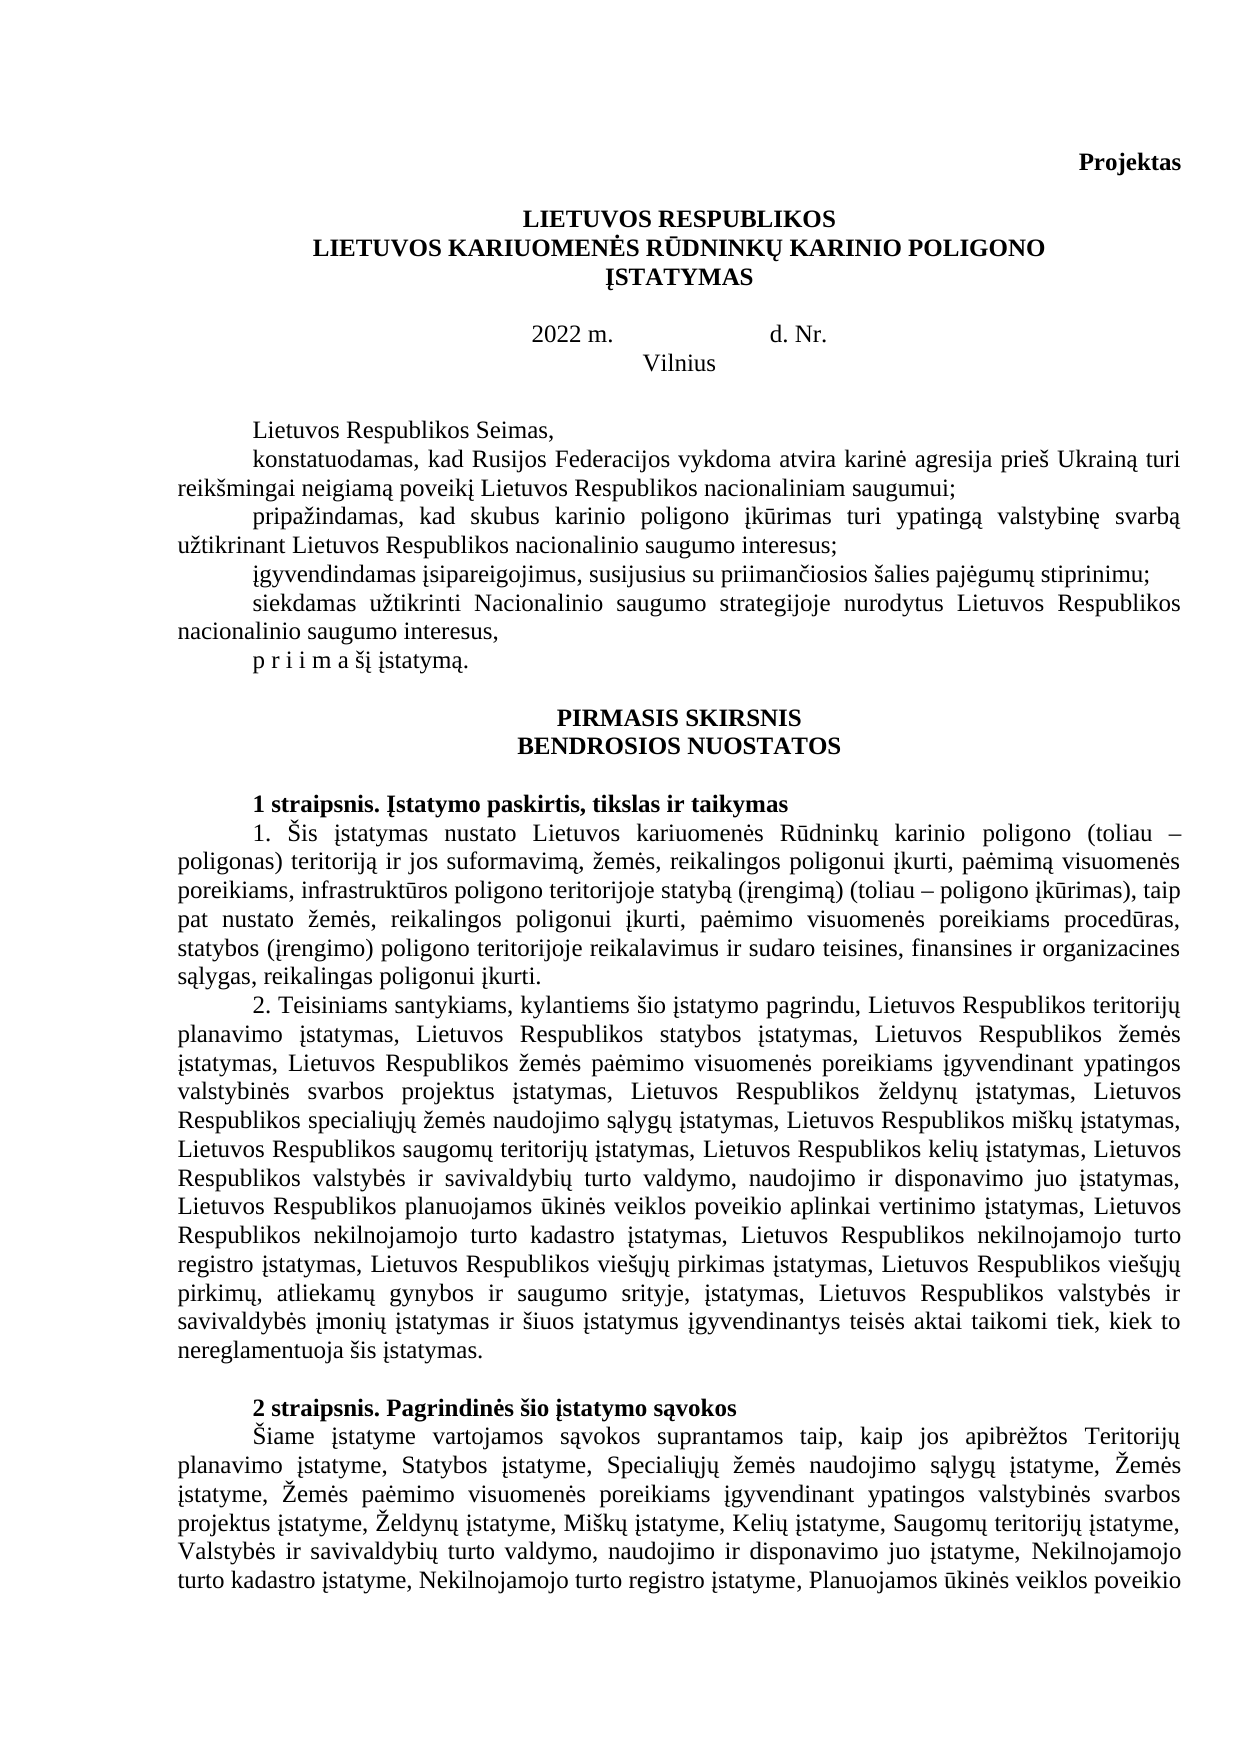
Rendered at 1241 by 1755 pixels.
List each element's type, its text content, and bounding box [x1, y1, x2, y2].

text BENDROSIOS NUOSTATOS [177, 731, 1181, 760]
text konstatuodamas, kad Rusijos Federacijos vykdoma atvira karinė agresija prieš Ukrainą turi reikšmingai neigiamą poveikį Lietuvos Respublikos nacionaliniam saugumui; [177, 444, 1181, 501]
text LIETUVOS KARIUOMENĖS RŪDNINKŲ KARINIO POLIGONO [177, 233, 1181, 262]
text Šiame įstatyme vartojamos sąvokos suprantamos taip, kaip jos apibrėžtos Teritorijų planavimo įstatyme, Statybos įstatyme, Specialiųjų žemės naudojimo sąlygų įstatyme, Žemės įstatyme, Žemės paėmimo visuomenės poreikiams įgyvendinant ypatingos valstybinės svarbos projektus įstatyme, Želdynų įstatyme, Miškų įstatyme, Kelių įstatyme, Saugomų teritorijų įstatyme, Valstybės ir savivaldybių turto valdymo, naudojimo ir disponavimo juo įstatyme, Nekilnojamojo turto kadastro įstatyme, Nekilnojamojo turto registro įstatyme, Planuojamos ūkinės veiklos poveikio [177, 1421, 1181, 1594]
text PIRMASIS SKIRSNIS [177, 703, 1181, 731]
text ĮSTATYMAS [177, 262, 1181, 291]
text įgyvendindamas įsipareigojimus, susijusius su priimančiosios šalies pajėgumų stiprinimu; [177, 559, 1181, 588]
text siekdamas užtikrinti Nacionalinio saugumo strategijoje nurodytus Lietuvos Respublikos nacionalinio saugumo interesus, [177, 588, 1181, 645]
text p r i i m a šį įstatymą. [177, 645, 1181, 674]
text Lietuvos Respublikos Seimas, [177, 415, 1181, 444]
text 2022 m. d. Nr. [177, 319, 1181, 348]
text pripažindamas, kad skubus karinio poligono įkūrimas turi ypatingą valstybinę svarbą užtikrinant Lietuvos Respublikos nacionalinio saugumo interesus; [177, 501, 1181, 559]
text LIETUVOS RESPUBLIKOS [177, 204, 1181, 233]
text 1. Šis įstatymas nustato Lietuvos kariuomenės Rūdninkų karinio poligono (toliau – poligonas) teritoriją ir jos suformavimą, žemės, reikalingos poligonui įkurti, paėmimą visuomenės poreikiams, infrastruktūros poligono teritorijoje statybą (įrengimą) (toliau – poligono įkūrimas), taip pat nustato žemės, reikalingos poligonui įkurti, paėmimo visuomenės poreikiams procedūras, statybos (įrengimo) poligono teritorijoje reikalavimus ir sudaro teisines, finansines ir organizacines sąlygas, reikalingas poligonui įkurti. [177, 818, 1181, 990]
text 2 straipsnis. Pagrindinės šio įstatymo sąvokos [177, 1393, 1181, 1421]
text Vilnius [177, 348, 1181, 377]
text Projektas [177, 147, 1181, 176]
text 1 straipsnis. Įstatymo paskirtis, tikslas ir taikymas [177, 789, 1181, 818]
text 2. Teisiniams santykiams, kylantiems šio įstatymo pagrindu, Lietuvos Respublikos teritorijų planavimo įstatymas, Lietuvos Respublikos statybos įstatymas, Lietuvos Respublikos žemės įstatymas, Lietuvos Respublikos žemės paėmimo visuomenės poreikiams įgyvendinant ypatingos valstybinės svarbos projektus įstatymas, Lietuvos Respublikos želdynų įstatymas, Lietuvos Respublikos specialiųjų žemės naudojimo sąlygų įstatymas, Lietuvos Respublikos miškų įstatymas, Lietuvos Respublikos saugomų teritorijų įstatymas, Lietuvos Respublikos kelių įstatymas, Lietuvos Respublikos valstybės ir savivaldybių turto valdymo, naudojimo ir disponavimo juo įstatymas, Lietuvos Respublikos planuojamos ūkinės veiklos poveikio aplinkai vertinimo įstatymas, Lietuvos Respublikos nekilnojamojo turto kadastro įstatymas, Lietuvos Respublikos nekilnojamojo turto registro įstatymas, Lietuvos Respublikos viešųjų pirkimas įstatymas, Lietuvos Respublikos viešųjų pirkimų, atliekamų gynybos ir saugumo srityje, įstatymas, Lietuvos Respublikos valstybės ir savivaldybės įmonių įstatymas ir šiuos įstatymus įgyvendinantys teisės aktai taikomi tiek, kiek to nereglamentuoja šis įstatymas. [177, 990, 1181, 1364]
